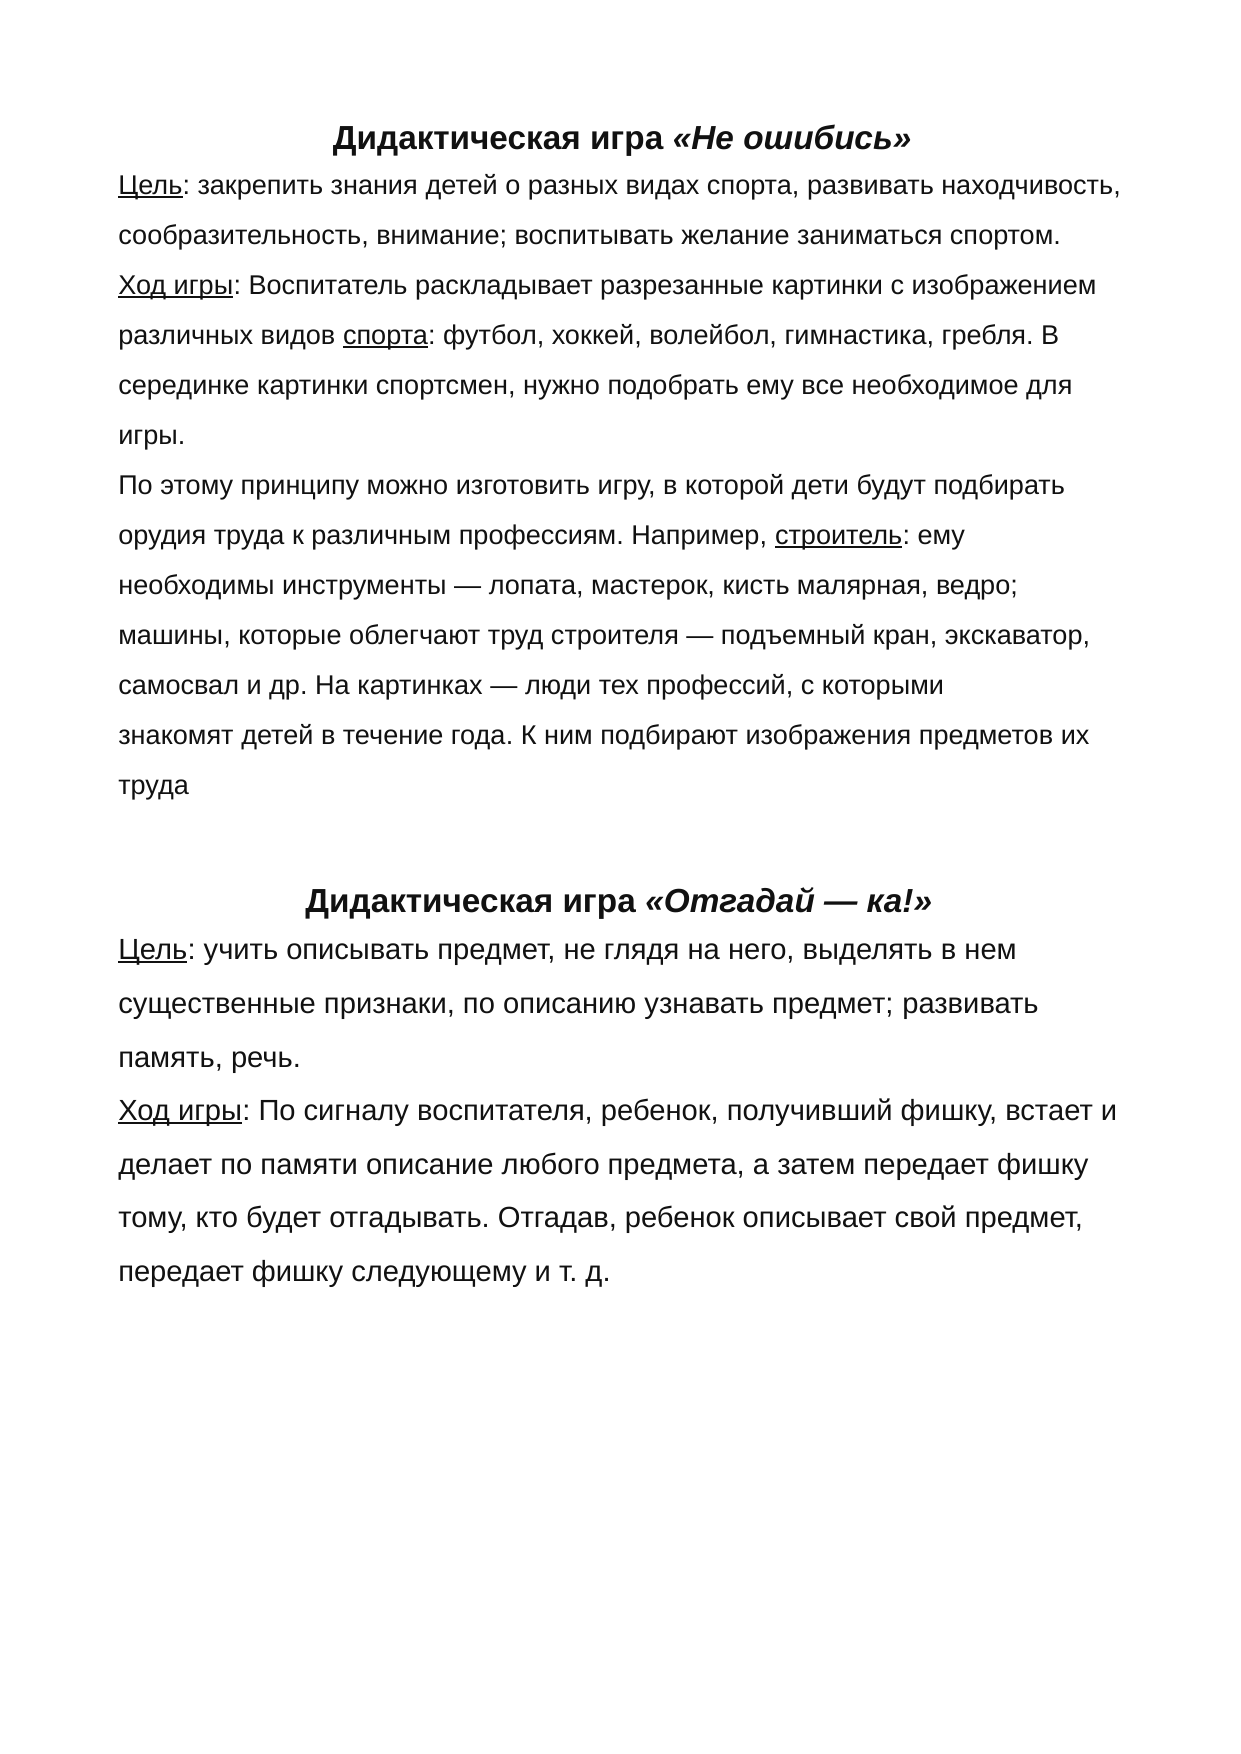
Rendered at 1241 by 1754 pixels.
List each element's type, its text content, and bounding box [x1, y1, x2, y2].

text Дидактическая игра «Не ошибись» [118, 118, 1122, 157]
text Ход игры: Воспитатель раскладывает разрезанные картинки с изображением различных видов спорта: футбол, хоккей, волейбол, гимнастика, гребля. В серединке картинки спортсмен, нужно подобрать ему все необходимое для игры. [118, 269, 1122, 450]
text Цель: закрепить знания детей о разных видах спорта, развивать находчивость, сообразительность, внимание; воспитывать желание заниматься спортом. [118, 169, 1122, 250]
text Дидактическая игра «Отгадай — ка!» [118, 881, 1122, 920]
text По этому принципу можно изготовить игру, в которой дети будут подбирать орудия труда к различным профессиям. Например, строитель: ему необходимы инструменты — лопата, мастерок, кисть малярная, ведро; машины, которые облегчают труд строителя — подъемный кран, экскаватор, самосвал и др. На картинках — люди тех профессий, с которыми знакомят детей в течение года. К ним подбирают изображения предметов их труда [118, 469, 1122, 800]
text Ход игры: По сигналу воспитателя, ребенок, получивший фишку, встает и делает по памяти описание любого предмета, а затем передает фишку тому, кто будет отгадывать. Отгадав, ребенок описывает свой предмет, передает фишку следующему и т. д. [118, 1093, 1122, 1288]
text Цель: учить описывать предмет, не глядя на него, выделять в нем существенные признаки, по описанию узнавать предмет; развивать память, речь. [118, 932, 1122, 1073]
